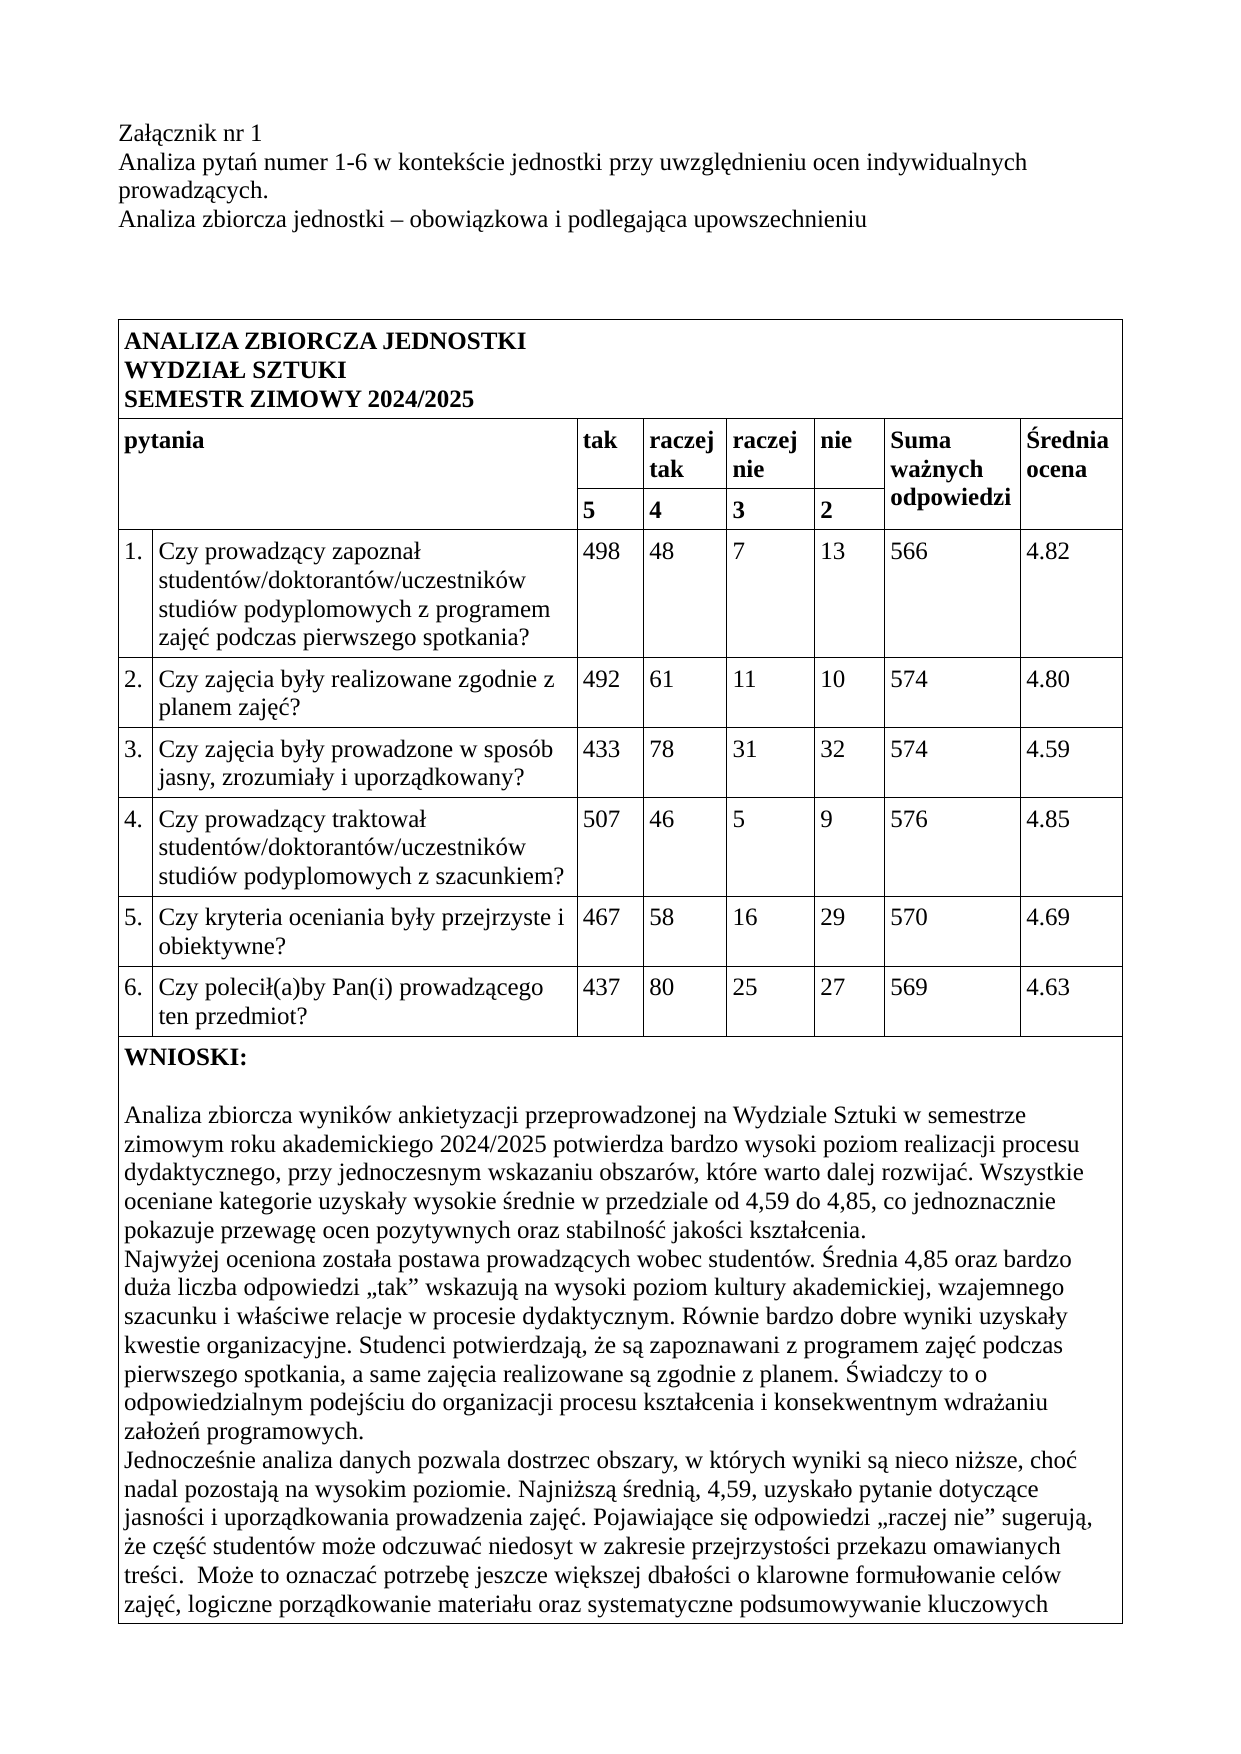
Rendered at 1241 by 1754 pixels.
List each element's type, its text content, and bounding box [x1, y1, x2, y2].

table_cell 1. [119, 530, 152, 657]
table_cell 5. [119, 897, 152, 966]
table_cell 48 [644, 530, 726, 657]
table_cell 576 [885, 798, 1020, 896]
table_cell 58 [644, 897, 726, 966]
table_cell 27 [815, 967, 884, 1036]
table_cell 4. [119, 798, 152, 896]
table_cell Suma ważnych odpowiedzi [885, 419, 1020, 529]
table_cell 437 [578, 967, 643, 1036]
table_cell WNIOSKI: Analiza zbiorcza wyników ankietyzacji przeprowadzonej na Wydziale Sztuki w semestrze zimowym roku akademickiego 2024/2025 potwierdza bardzo wysoki poziom realizacji procesu dydaktycznego, przy jednoczesnym wskazaniu obszarów, które warto dalej rozwijać. Wszystkie oceniane kategorie uzyskały wysokie średnie w przedziale od 4,59 do 4,85, co jednoznacznie pokazuje przewagę ocen pozytywnych oraz stabilność jakości kształcenia. Najwyżej oceniona została postawa prowadzących wobec studentów. Średnia 4,85 oraz bardzo duża liczba odpowiedzi „tak” wskazują na wysoki poziom kultury akademickiej, wzajemnego szacunku i właściwe relacje w procesie dydaktycznym. Równie bardzo dobre wyniki uzyskały kwestie organizacyjne. Studenci potwierdzają, że są zapoznawani z programem zajęć podczas pierwszego spotkania, a same zajęcia realizowane są zgodnie z planem. Świadczy to o odpowiedzialnym podejściu do organizacji procesu kształcenia i konsekwentnym wdrażaniu założeń programowych. Jednocześnie analiza danych pozwala dostrzec obszary, w których wyniki są nieco niższe, choć nadal pozostają na wysokim poziomie. Najniższą średnią, 4,59, uzyskało pytanie dotyczące jasności i uporządkowania prowadzenia zajęć. Pojawiające się odpowiedzi „raczej nie” sugerują, że część studentów może odczuwać niedosyt w zakresie przejrzystości przekazu omawianych treści. Może to oznaczać potrzebę jeszcze większej dbałości o klarowne formułowanie celów zajęć, logiczne porządkowanie materiału oraz systematyczne podsumowywanie kluczowych [119, 1037, 1122, 1623]
table_cell 4.59 [1021, 728, 1122, 797]
table_cell 16 [727, 897, 814, 966]
table_cell 6. [119, 967, 152, 1036]
table_cell Czy prowadzący zapoznał studentów/doktorantów/uczestników studiów podyplomowych z programem zajęć podczas pierwszego spotkania? [153, 530, 577, 657]
table_cell 467 [578, 897, 643, 966]
table_cell 4.63 [1021, 967, 1122, 1036]
table_cell 25 [727, 967, 814, 1036]
table_cell 10 [815, 658, 884, 727]
text prowadzących. [118, 176, 1122, 204]
table_cell raczej tak [644, 419, 726, 488]
table_cell 2. [119, 658, 152, 727]
table_cell raczej nie [727, 419, 814, 488]
table_cell 4.85 [1021, 798, 1122, 896]
table_cell 433 [578, 728, 643, 797]
table_cell 11 [727, 658, 814, 727]
table_cell 7 [727, 530, 814, 657]
table_cell Czy prowadzący traktował studentów/doktorantów/uczestników studiów podyplomowych z szacunkiem? [153, 798, 577, 896]
table_cell 566 [885, 530, 1020, 657]
table_cell tak [578, 419, 643, 488]
table_header ANALIZA ZBIORCZA JEDNOSTKI WYDZIAŁ SZTUKI SEMESTR ZIMOWY 2024/2025 [119, 320, 1122, 418]
table_cell 32 [815, 728, 884, 797]
table_cell 574 [885, 728, 1020, 797]
table_cell pytania [119, 419, 577, 529]
table_cell 5 [578, 489, 643, 529]
table_cell 4 [644, 489, 726, 529]
table_cell 80 [644, 967, 726, 1036]
table_cell Czy zajęcia były realizowane zgodnie z planem zajęć? [153, 658, 577, 727]
table_cell 3 [727, 489, 814, 529]
table_cell 46 [644, 798, 726, 896]
table_cell 2 [815, 489, 884, 529]
table_cell Czy kryteria oceniania były przejrzyste i obiektywne? [153, 897, 577, 966]
table_cell 4.69 [1021, 897, 1122, 966]
table_cell Średnia ocena [1021, 419, 1122, 529]
table_cell 574 [885, 658, 1020, 727]
text Załącznik nr 1 [118, 118, 1122, 147]
table_cell 498 [578, 530, 643, 657]
table_cell 31 [727, 728, 814, 797]
table_cell 29 [815, 897, 884, 966]
table_cell 4.82 [1021, 530, 1122, 657]
table_cell nie [815, 419, 884, 488]
table_cell Czy zajęcia były prowadzone w sposób jasny, zrozumiały i uporządkowany? [153, 728, 577, 797]
table_cell 9 [815, 798, 884, 896]
table_cell 492 [578, 658, 643, 727]
table_cell 13 [815, 530, 884, 657]
table_cell Czy polecił(a)by Pan(i) prowadzącego ten przedmiot? [153, 967, 577, 1036]
text Analiza pytań numer 1-6 w kontekście jednostki przy uwzględnieniu ocen indywidualnych [118, 147, 1122, 176]
table_cell 4.80 [1021, 658, 1122, 727]
text Analiza zbiorcza jednostki – obowiązkowa i podlegająca upowszechnieniu [118, 204, 1122, 233]
table_cell 569 [885, 967, 1020, 1036]
table_cell 570 [885, 897, 1020, 966]
table_cell 5 [727, 798, 814, 896]
table_cell 61 [644, 658, 726, 727]
table_cell 3. [119, 728, 152, 797]
table_cell 78 [644, 728, 726, 797]
table_cell 507 [578, 798, 643, 896]
